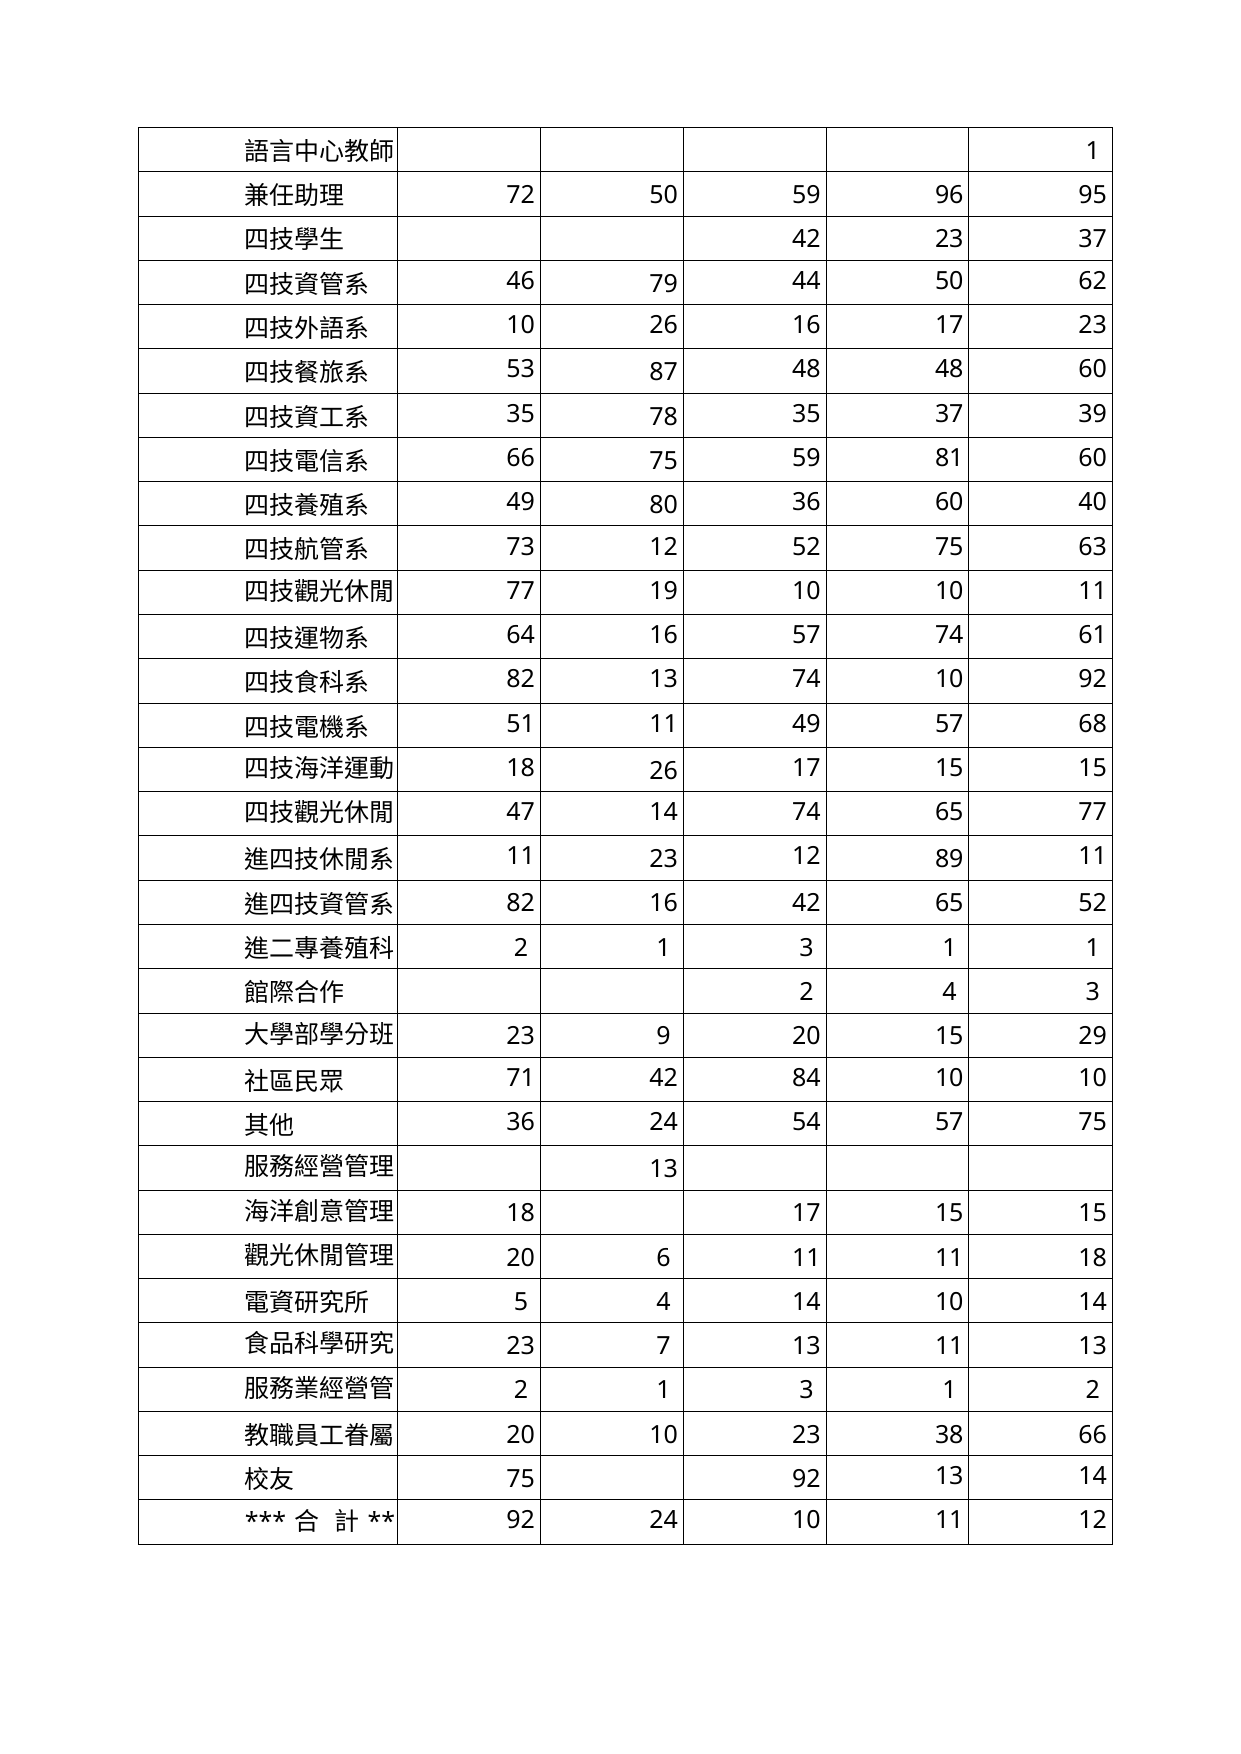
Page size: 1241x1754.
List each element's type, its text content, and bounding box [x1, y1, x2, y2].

table_cell 10145 [684, 1500, 826, 1544]
table_cell 18 [969, 1235, 1112, 1278]
table_cell 20 [398, 1412, 540, 1455]
table_cell 175 [684, 748, 826, 791]
table_cell 電資研究所 [139, 1279, 397, 1322]
table_cell 59 [684, 172, 826, 216]
table_cell 501 [827, 261, 968, 304]
table_cell 120 [684, 836, 826, 879]
table_cell 82 [398, 881, 540, 924]
table_cell 2409 [541, 1500, 683, 1544]
table_cell 觀光休閒管理研究所 [139, 1235, 397, 1278]
table_cell 11580 [827, 1500, 968, 1544]
table_cell 134 [541, 659, 683, 702]
table_cell 社區民眾 [139, 1058, 397, 1101]
table_cell 3 [969, 969, 1112, 1012]
table_cell 9288 [398, 1500, 540, 1544]
table_cell [684, 128, 826, 171]
table_cell 360 [684, 482, 826, 525]
table_cell 23 [684, 1412, 826, 1455]
table_cell 244 [541, 1102, 683, 1145]
table_cell [969, 1146, 1112, 1189]
table_cell 2391 [969, 305, 1112, 348]
table_cell 738 [398, 526, 540, 570]
table_cell [827, 128, 968, 171]
table_cell 161 [541, 615, 683, 658]
table_cell [398, 128, 540, 171]
table_cell 448 [684, 261, 826, 304]
table_cell 78 [541, 394, 683, 437]
table_cell 1024 [827, 1058, 968, 1101]
table_cell 113 [541, 704, 683, 747]
table_cell 1043 [827, 571, 968, 614]
table_cell 1 [969, 128, 1112, 171]
table_cell 138 [827, 1456, 968, 1499]
table_cell 館際合作 [139, 969, 397, 1012]
table_cell 四技餐旅系 [139, 349, 397, 393]
table_cell 1 [541, 925, 683, 968]
table_cell 11 [684, 1235, 826, 1278]
table_cell 四技觀光休閒系觀光組 [139, 571, 397, 614]
table_cell 79 [541, 261, 683, 304]
table_cell 四技電信系 [139, 438, 397, 481]
table_cell 教職員工眷屬 [139, 1412, 397, 1455]
table_cell 3 [684, 1368, 826, 1411]
table_cell 四技養殖系 [139, 482, 397, 525]
table_cell 476 [398, 792, 540, 835]
table_cell 6 [541, 1235, 683, 1278]
table_cell 647 [398, 615, 540, 658]
table_cell 14 [684, 1279, 826, 1322]
table_cell 264 [541, 305, 683, 348]
table_cell 42 [684, 881, 826, 924]
table_cell 23 [398, 1323, 540, 1367]
table_cell 語言中心教師 [139, 128, 397, 171]
table_cell 兼任助理 [139, 172, 397, 216]
table_cell 食品科學研究所 [139, 1323, 397, 1367]
table_cell 1 [827, 1368, 968, 1411]
table_cell 525 [684, 526, 826, 570]
table_cell 服務經營管理研究所 [139, 1146, 397, 1189]
table_cell 487 [684, 349, 826, 393]
table_cell *** 合 計 *** [139, 1500, 397, 1544]
table_cell 632 [969, 526, 1112, 570]
table_cell 657 [827, 792, 968, 835]
table_cell 14 [969, 1279, 1112, 1322]
table_cell 11 [827, 1323, 968, 1367]
table_cell 80 [541, 482, 683, 525]
table_cell 75 [398, 1456, 540, 1499]
table_cell 828 [398, 659, 540, 702]
table_cell 156 [969, 748, 1112, 791]
table_cell 服務業經營管理研究所在職班 [139, 1368, 397, 1411]
table_cell 757 [969, 1102, 1112, 1145]
table_cell 595 [684, 438, 826, 481]
table_cell 四技資工系 [139, 394, 397, 437]
table_cell 663 [398, 438, 540, 481]
table_cell 23 [541, 836, 683, 879]
table_cell 571 [827, 704, 968, 747]
table_cell 進四技休閒系 [139, 836, 397, 879]
table_cell [541, 1191, 683, 1234]
table_cell 112 [398, 836, 540, 879]
table_cell 354 [398, 394, 540, 437]
table_cell 75 [541, 438, 683, 481]
table_cell 4 [541, 1279, 683, 1322]
table_cell 114 [969, 836, 1112, 879]
table_cell 4 [827, 969, 968, 1012]
table_cell 397 [969, 394, 1112, 437]
table_cell 大學部學分班學生 [139, 1014, 397, 1057]
table_cell 1039 [969, 1058, 1112, 1101]
table_cell 355 [684, 394, 826, 437]
table_cell 570 [684, 615, 826, 658]
table_cell 50 [541, 172, 683, 216]
table_cell 26 [541, 748, 683, 791]
table_cell 1178 [969, 571, 1112, 614]
table_cell 740 [684, 792, 826, 835]
table_cell 四技運物系 [139, 615, 397, 658]
table_cell 13 [969, 1323, 1112, 1367]
table_cell 66 [969, 1412, 1112, 1455]
table_cell 369 [398, 1102, 540, 1145]
table_cell 海洋創意管理研究所 [139, 1191, 397, 1234]
table_cell 688 [969, 704, 1112, 747]
table_cell 2 [398, 925, 540, 968]
table_cell 815 [827, 438, 968, 481]
table_cell 770 [969, 792, 1112, 835]
table_cell [398, 217, 540, 260]
table_cell 42 [684, 217, 826, 260]
table_cell 613 [969, 615, 1112, 658]
table_cell 29 [969, 1014, 1112, 1057]
table_cell 1031 [398, 305, 540, 348]
table_cell 746 [827, 615, 968, 658]
table_cell 16 [541, 881, 683, 924]
table_cell 15 [969, 1191, 1112, 1234]
table_cell 13 [541, 1146, 683, 1189]
table_cell 141 [541, 792, 683, 835]
table_cell 374 [827, 394, 968, 437]
table_cell 2 [398, 1368, 540, 1411]
table_cell 四技海洋運動系 [139, 748, 397, 791]
table_cell 3 [684, 925, 826, 968]
table_cell 37 [969, 217, 1112, 260]
table_cell 1 [827, 925, 968, 968]
table_cell 2 [684, 969, 826, 1012]
table_cell 10 [827, 1279, 968, 1322]
table_cell [827, 1146, 968, 1189]
table_cell 其他 [139, 1102, 397, 1145]
table_cell 127 [541, 526, 683, 570]
table_cell 1 [541, 1368, 683, 1411]
table_cell 1008 [827, 659, 968, 702]
table_cell 18 [398, 1191, 540, 1234]
table_cell 516 [398, 704, 540, 747]
table_cell 7 [541, 1323, 683, 1367]
table_cell 72 [398, 172, 540, 216]
table_cell 5 [398, 1279, 540, 1322]
table_cell 四技航管系 [139, 526, 397, 570]
table_cell 52 [969, 881, 1112, 924]
table_cell [541, 1456, 683, 1499]
table_cell 9 [541, 1014, 683, 1057]
table_cell 484 [827, 349, 968, 393]
table_cell 465 [398, 261, 540, 304]
table_cell 四技外語系 [139, 305, 397, 348]
table_cell 38 [827, 1412, 968, 1455]
table_cell 423 [541, 1058, 683, 1101]
table_cell 492 [684, 704, 826, 747]
table_cell 95 [969, 172, 1112, 216]
table_cell 571 [827, 1102, 968, 1145]
table_cell 17 [684, 1191, 826, 1234]
table_cell 15 [827, 1014, 968, 1057]
table_cell 進二專養殖科 [139, 925, 397, 968]
table_cell 548 [684, 1102, 826, 1145]
table_cell 13 [684, 1323, 826, 1367]
table_cell [541, 217, 683, 260]
table_cell 四技學生 [139, 217, 397, 260]
table_cell [541, 969, 683, 1012]
table_cell 四技資管系 [139, 261, 397, 304]
table_cell 1066 [684, 571, 826, 614]
table_cell 23 [827, 217, 968, 260]
table_cell [398, 969, 540, 1012]
table_cell 校友 [139, 1456, 397, 1499]
table_cell 四技電機系 [139, 704, 397, 747]
table_cell 758 [827, 526, 968, 570]
table_cell 11 [827, 1235, 968, 1278]
table_cell 604 [969, 438, 1112, 481]
table_cell 10 [541, 1412, 683, 1455]
table_cell 157 [827, 748, 968, 791]
table_cell 493 [398, 482, 540, 525]
table_cell 532 [398, 349, 540, 393]
table_cell 622 [969, 261, 1112, 304]
table_cell 96 [827, 172, 968, 216]
table_cell [541, 128, 683, 171]
table_cell 四技觀光休閒系休閒組 [139, 792, 397, 835]
table_cell 770 [398, 571, 540, 614]
table_cell 147 [969, 1456, 1112, 1499]
table_cell 92 [684, 1456, 826, 1499]
table_cell 922 [969, 659, 1112, 702]
table_cell [684, 1146, 826, 1189]
table_cell 進四技資管系 [139, 881, 397, 924]
table_cell 23 [398, 1014, 540, 1057]
table_cell 2 [969, 1368, 1112, 1411]
table_cell 四技食科系 [139, 659, 397, 702]
table_cell 608 [969, 349, 1112, 393]
table_cell 841 [684, 1058, 826, 1101]
table_cell 192 [541, 571, 683, 614]
table_cell 1 [969, 925, 1112, 968]
table_cell 12444 [969, 1500, 1112, 1544]
table_cell 1677 [684, 305, 826, 348]
table_cell 747 [684, 659, 826, 702]
table_cell 186 [398, 748, 540, 791]
table_cell 65 [827, 881, 968, 924]
table_cell 20 [684, 1014, 826, 1057]
table_cell 87 [541, 349, 683, 393]
table_cell 719 [398, 1058, 540, 1101]
table_cell 20 [398, 1235, 540, 1278]
table_cell 1710 [827, 305, 968, 348]
table_cell 403 [969, 482, 1112, 525]
table_cell 15 [827, 1191, 968, 1234]
table_cell [398, 1146, 540, 1189]
table_cell 89 [827, 836, 968, 879]
table_cell 609 [827, 482, 968, 525]
